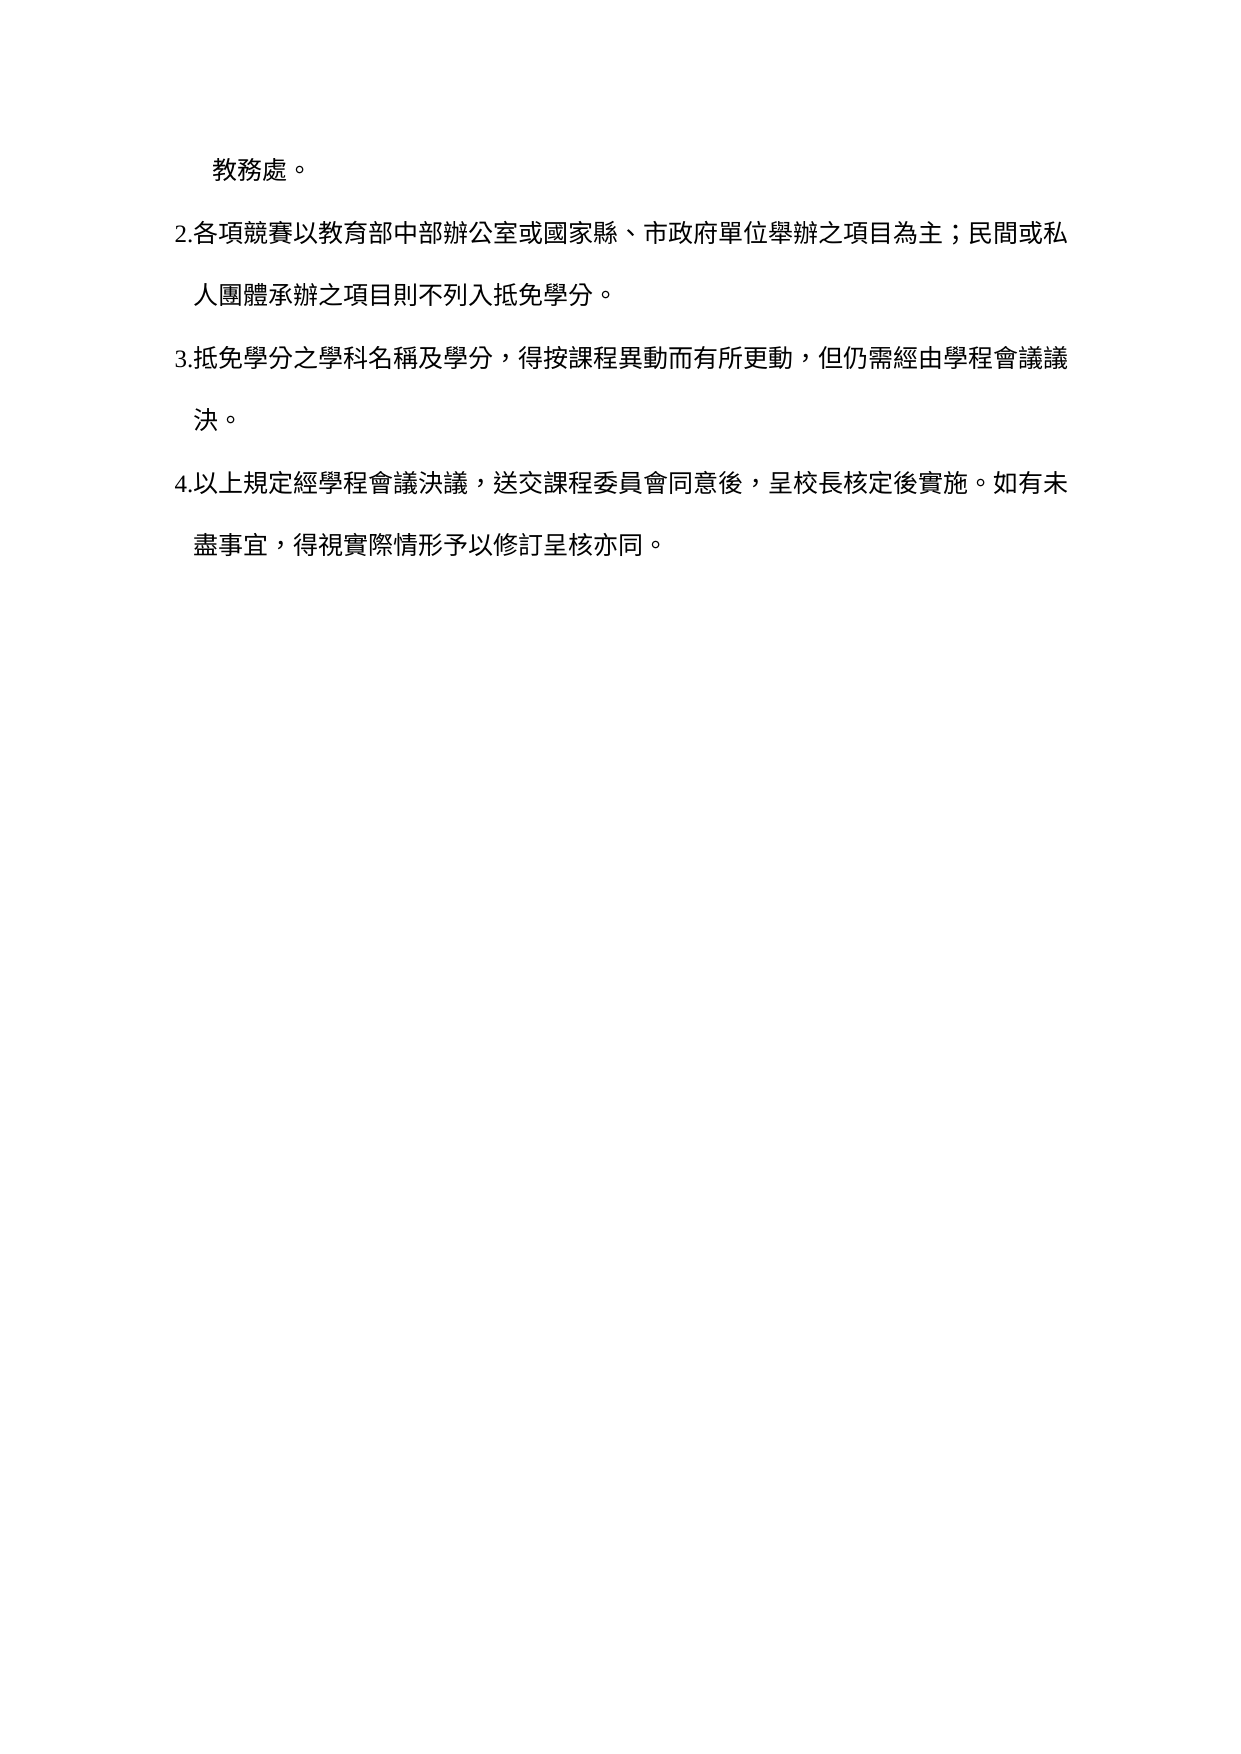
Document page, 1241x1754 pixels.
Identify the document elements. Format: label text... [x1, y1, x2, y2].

text 4.以上規定經學程會議決議，送交課程委員會同意後，呈校長核定後實施。如有未盡事宜，得視實際情形予以修訂呈核亦同。 [174, 439, 1079, 564]
text 教務處。 [174, 127, 1079, 189]
text 3.抵免學分之學科名稱及學分，得按課程異動而有所更動，但仍需經由學程會議議決。 [174, 314, 1079, 439]
text 2.各項競賽以教育部中部辦公室或國家縣、市政府單位舉辦之項目為主；民間或私人團體承辦之項目則不列入抵免學分。 [174, 189, 1079, 314]
